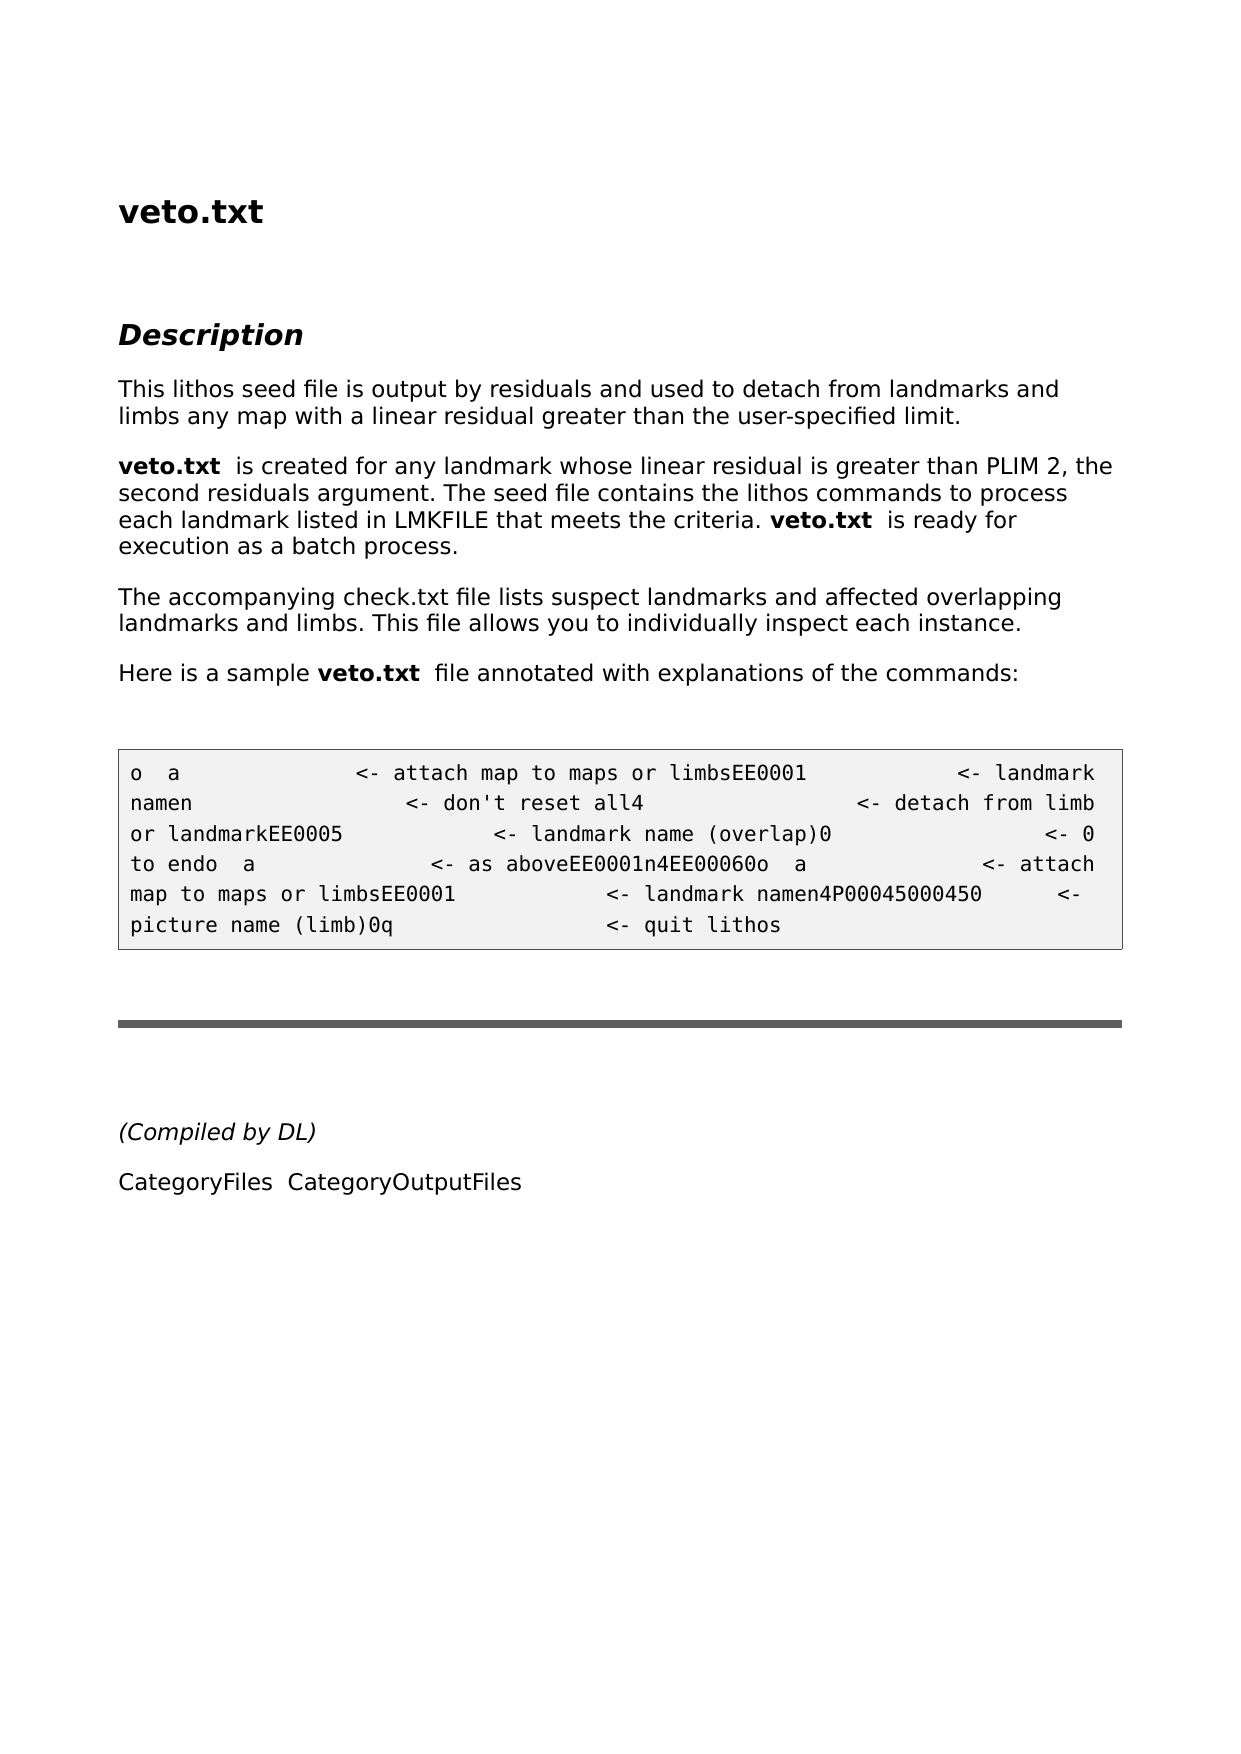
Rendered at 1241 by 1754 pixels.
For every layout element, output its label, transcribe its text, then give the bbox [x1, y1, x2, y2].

subtitle veto.txt [118, 193, 1122, 231]
text o a <- attach map to maps or limbsEE0001 <- landmark namen <- don't reset all4 <- detach from limb or landmarkEE0005 <- landmark name (overlap)0 <- 0 to endo a <- as aboveEE0001n4EE00060o a <- attach map to maps or limbsEE0001 <- landmark namen4P00045000450 <- picture name (limb)0q <- quit lithos [119, 750, 1122, 949]
text Here is a sample veto.txt file annotated with explanations of the commands: [118, 661, 1122, 687]
subtitle Description [118, 319, 1122, 352]
text veto.txt is created for any landmark whose linear residual is greater than PLIM 2, the second residuals argument. The seed file contains the lithos commands to process each landmark listed in LMKFILE that meets the criteria. veto.txt is ready for execution as a batch process. [118, 453, 1122, 560]
text CategoryFiles CategoryOutputFiles [118, 1169, 1122, 1196]
text This lithos seed file is output by residuals and used to detach from landmarks and limbs any map with a linear residual greater than the user-specified limit. [118, 377, 1122, 430]
text (Compiled by DL) [118, 1119, 1122, 1146]
text The accompanying check.txt file lists suspect landmarks and affected overlapping landmarks and limbs. This file allows you to individually inspect each instance. [118, 584, 1122, 637]
